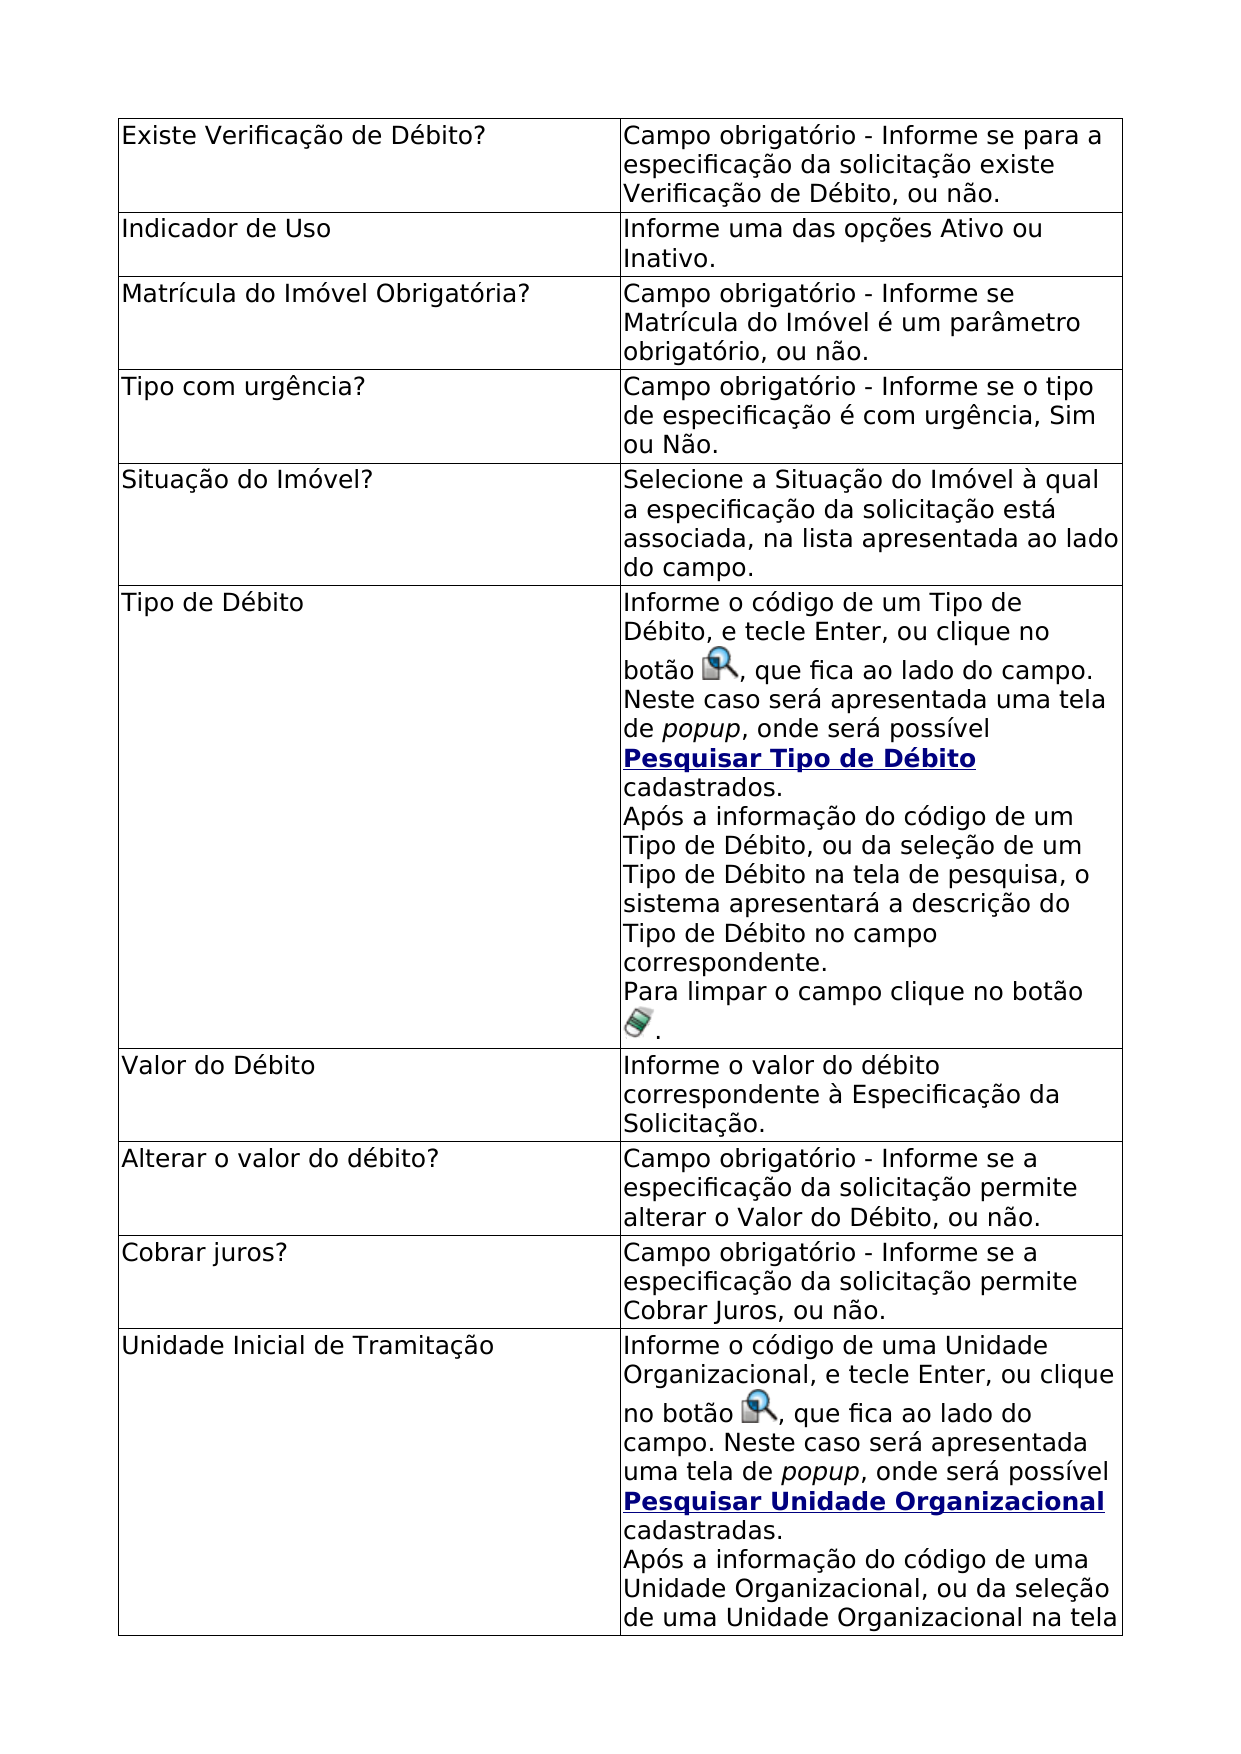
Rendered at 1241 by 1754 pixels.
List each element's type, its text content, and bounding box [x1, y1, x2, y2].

picture [741, 1389, 778, 1423]
table_cell Valor do Débito [119, 1049, 620, 1141]
table_cell Tipo com urgência? [119, 370, 620, 463]
picture [622, 1006, 655, 1039]
table_cell Campo obrigatório - Informe se a especificação da solicitação permite alterar o Valor do Débito, ou não. [621, 1142, 1122, 1235]
table_cell Tipo de Débito [119, 586, 620, 1048]
table_cell Unidade Inicial de Tramitação [119, 1329, 620, 1635]
table_cell Campo obrigatório - Informe se o tipo de especificação é com urgência, Sim ou Não. [621, 370, 1122, 463]
table_cell Informe o código de um Tipo de Débito, e tecle Enter, ou clique no botão , que fica ao lado do campo. Neste caso será apresentada uma tela de popup, onde será possível Pesquisar Tipo de Débito cadastrados. Após a informação do código de um Tipo de Débito, ou da seleção de um Tipo de Débito na tela de pesquisa, o sistema apresentará a descrição do Tipo de Débito no campo correspondente. Para limpar o campo clique no botão . [621, 586, 1122, 1048]
table_cell Cobrar juros? [119, 1236, 620, 1328]
table_cell Existe Verificação de Débito? [119, 119, 620, 212]
picture [702, 646, 739, 680]
table_cell Campo obrigatório - Informe se Matrícula do Imóvel é um parâmetro obrigatório, ou não. [621, 277, 1122, 369]
table_cell Situação do Imóvel? [119, 464, 620, 585]
table_cell Matrícula do Imóvel Obrigatória? [119, 277, 620, 369]
table_cell Informe o código de uma Unidade Organizacional, e tecle Enter, ou clique no botão , que fica ao lado do campo. Neste caso será apresentada uma tela de popup, onde será possível Pesquisar Unidade Organizacional cadastradas. Após a informação do código de uma Unidade Organizacional, ou da seleção de uma Unidade Organizacional na tela [621, 1329, 1122, 1635]
table_cell Campo obrigatório - Informe se a especificação da solicitação permite Cobrar Juros, ou não. [621, 1236, 1122, 1328]
table_cell Informe uma das opções Ativo ou Inativo. [621, 213, 1122, 276]
table_cell Campo obrigatório - Informe se para a especificação da solicitação existe Verificação de Débito, ou não. [621, 119, 1122, 212]
table_cell Alterar o valor do débito? [119, 1142, 620, 1235]
table_cell Selecione a Situação do Imóvel à qual a especificação da solicitação está associada, na lista apresentada ao lado do campo. [621, 464, 1122, 585]
table_cell Indicador de Uso [119, 213, 620, 276]
table_cell Informe o valor do débito correspondente à Especificação da Solicitação. [621, 1049, 1122, 1141]
